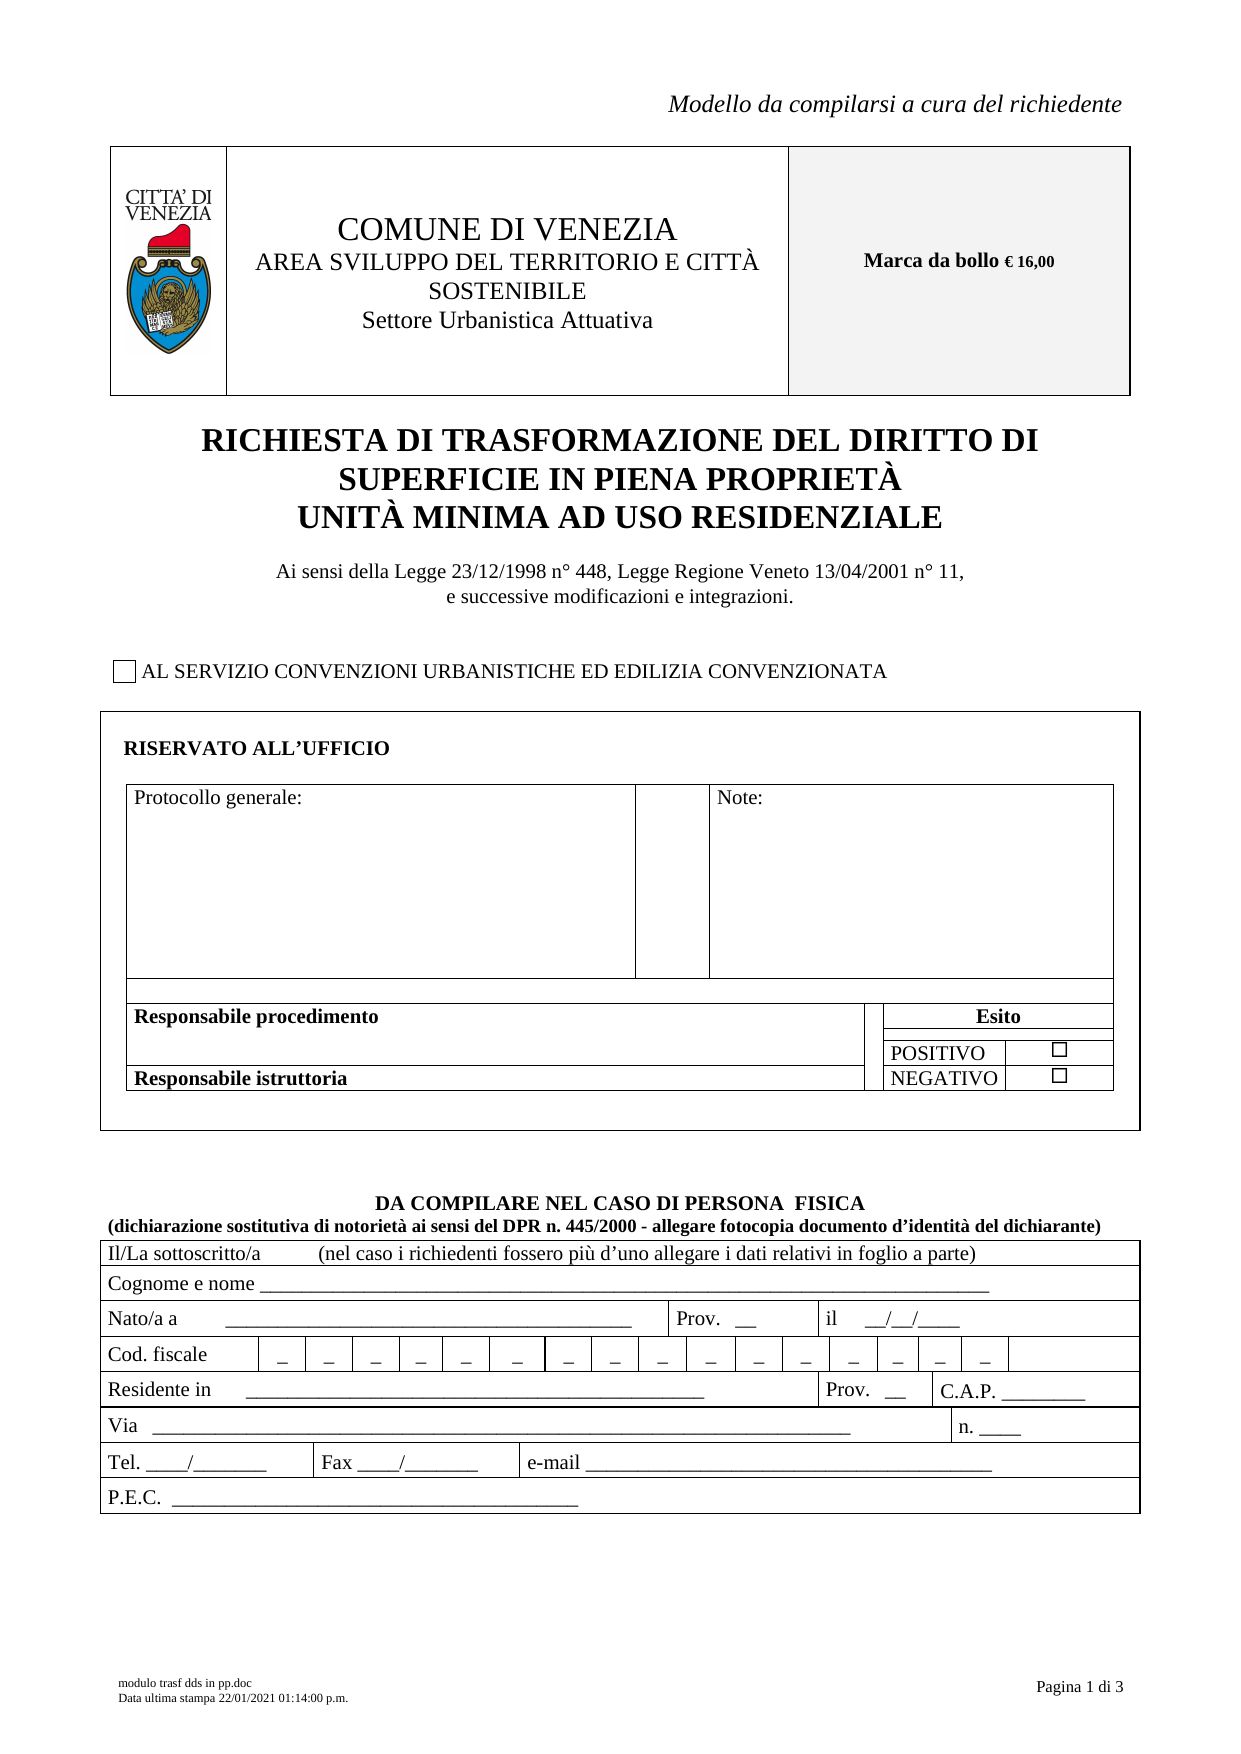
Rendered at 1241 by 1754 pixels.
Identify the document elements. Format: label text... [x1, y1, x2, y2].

table_header Marca da bollo € 16,00 [789, 147, 1129, 395]
text Modello da compilarsi a cura del richiedente [118, 89, 1122, 117]
picture [125, 189, 212, 354]
table_cell Responsabile procedimento [127, 1004, 864, 1065]
table_header RISERVATO ALL’UFFICIO [101, 712, 1139, 1101]
table_header Protocollo generale: [127, 785, 635, 978]
table_cell _ [919, 1337, 961, 1371]
table_cell ____________________________________________ [239, 1372, 818, 1406]
table_header [636, 785, 709, 978]
table_cell  [1006, 1041, 1113, 1065]
table_cell _ [443, 1337, 489, 1371]
table_cell Cognome e nome ______________________________________________________________________ [101, 1266, 1139, 1300]
table_cell  [1006, 1066, 1113, 1090]
table_header AL SERVIZIO CONVENZIONI URBANISTICHE ED EDILIZIA CONVENZIONATA [105, 656, 1136, 687]
table_cell __ [878, 1372, 932, 1406]
table_cell _ [736, 1337, 782, 1371]
table_header Note: [710, 785, 1113, 978]
table_cell _ [306, 1337, 352, 1371]
text Ai sensi della Legge 23/12/1998 n° 448, Legge Regione Veneto 13/04/2001 n° 11, [118, 559, 1122, 583]
table_cell Residente in [101, 1372, 238, 1406]
table_cell [884, 1029, 1113, 1040]
table_cell _ [592, 1337, 638, 1371]
table_header [111, 147, 226, 395]
table_cell [1009, 1337, 1139, 1371]
table_cell __/__/____ [858, 1301, 1139, 1336]
table_cell Il/La sottoscritto/a (nel caso i richiedenti fossero più d’uno allegare i dati relativi in foglio a parte) [101, 1241, 1139, 1265]
table_cell Cod. fiscale [101, 1337, 218, 1371]
table_cell Prov. [819, 1372, 877, 1406]
table_cell _ [830, 1337, 877, 1371]
table_cell e-mail _______________________________________ [520, 1443, 1139, 1477]
table_cell POSITIVO [884, 1041, 1005, 1065]
table_cell _ [687, 1337, 735, 1371]
table_cell n. ____ [952, 1408, 1139, 1442]
table_cell _ [353, 1337, 399, 1371]
table_cell _ [490, 1337, 544, 1371]
table_cell C.A.P. ________ [933, 1372, 1139, 1406]
table_cell _______________________________________ [218, 1301, 668, 1336]
table_cell il [819, 1301, 857, 1336]
table_cell _ [400, 1337, 442, 1371]
table_cell ___________________________________________________________________ [145, 1408, 951, 1442]
table_cell Via [101, 1408, 145, 1442]
table_cell _ [962, 1337, 1008, 1371]
text e successive modificazioni e integrazioni. [118, 583, 1122, 608]
table_cell NEGATIVO [884, 1066, 1005, 1090]
table_header COMUNE DI VENEZIA AREA SVILUPPO DEL TERRITORIO E CITTÀ SOSTENIBILE Settore Urbanistica Attuativa [227, 147, 788, 395]
table_cell Prov. [669, 1301, 728, 1336]
table_cell Tel. ____/_______ [101, 1443, 313, 1477]
table_cell Esito [884, 1004, 1113, 1028]
table_cell [218, 1337, 258, 1371]
table_cell _ [259, 1337, 305, 1371]
table_cell __ [728, 1301, 818, 1336]
table_cell _ [639, 1337, 686, 1371]
text RICHIESTA DI TRASFORMAZIONE DEL DIRITTO DI SUPERFICIE IN PIENA PROPRIETÀ [118, 420, 1122, 497]
table_cell Fax ____/_______ [314, 1443, 519, 1477]
table_cell _ [783, 1337, 829, 1371]
table_header DA COMPILARE NEL CASO DI PERSONA FISICA (dichiarazione sostitutiva di notorietà ai sensi del DPR n. 445/2000 - allegare fotocopia documento d’identità del dichiarante) [100, 1189, 1140, 1240]
table_cell [101, 1101, 1139, 1130]
table_cell Responsabile istruttoria [127, 1066, 864, 1090]
table_cell P.E.C. _______________________________________ [101, 1478, 1139, 1513]
text UNITÀ MINIMA AD USO RESIDENZIALE [118, 497, 1122, 535]
table_cell Nato/a a [101, 1301, 218, 1336]
table_cell _ [546, 1337, 591, 1371]
table_cell [865, 1004, 883, 1090]
table_cell [127, 979, 1113, 1003]
table_cell _ [878, 1337, 918, 1371]
